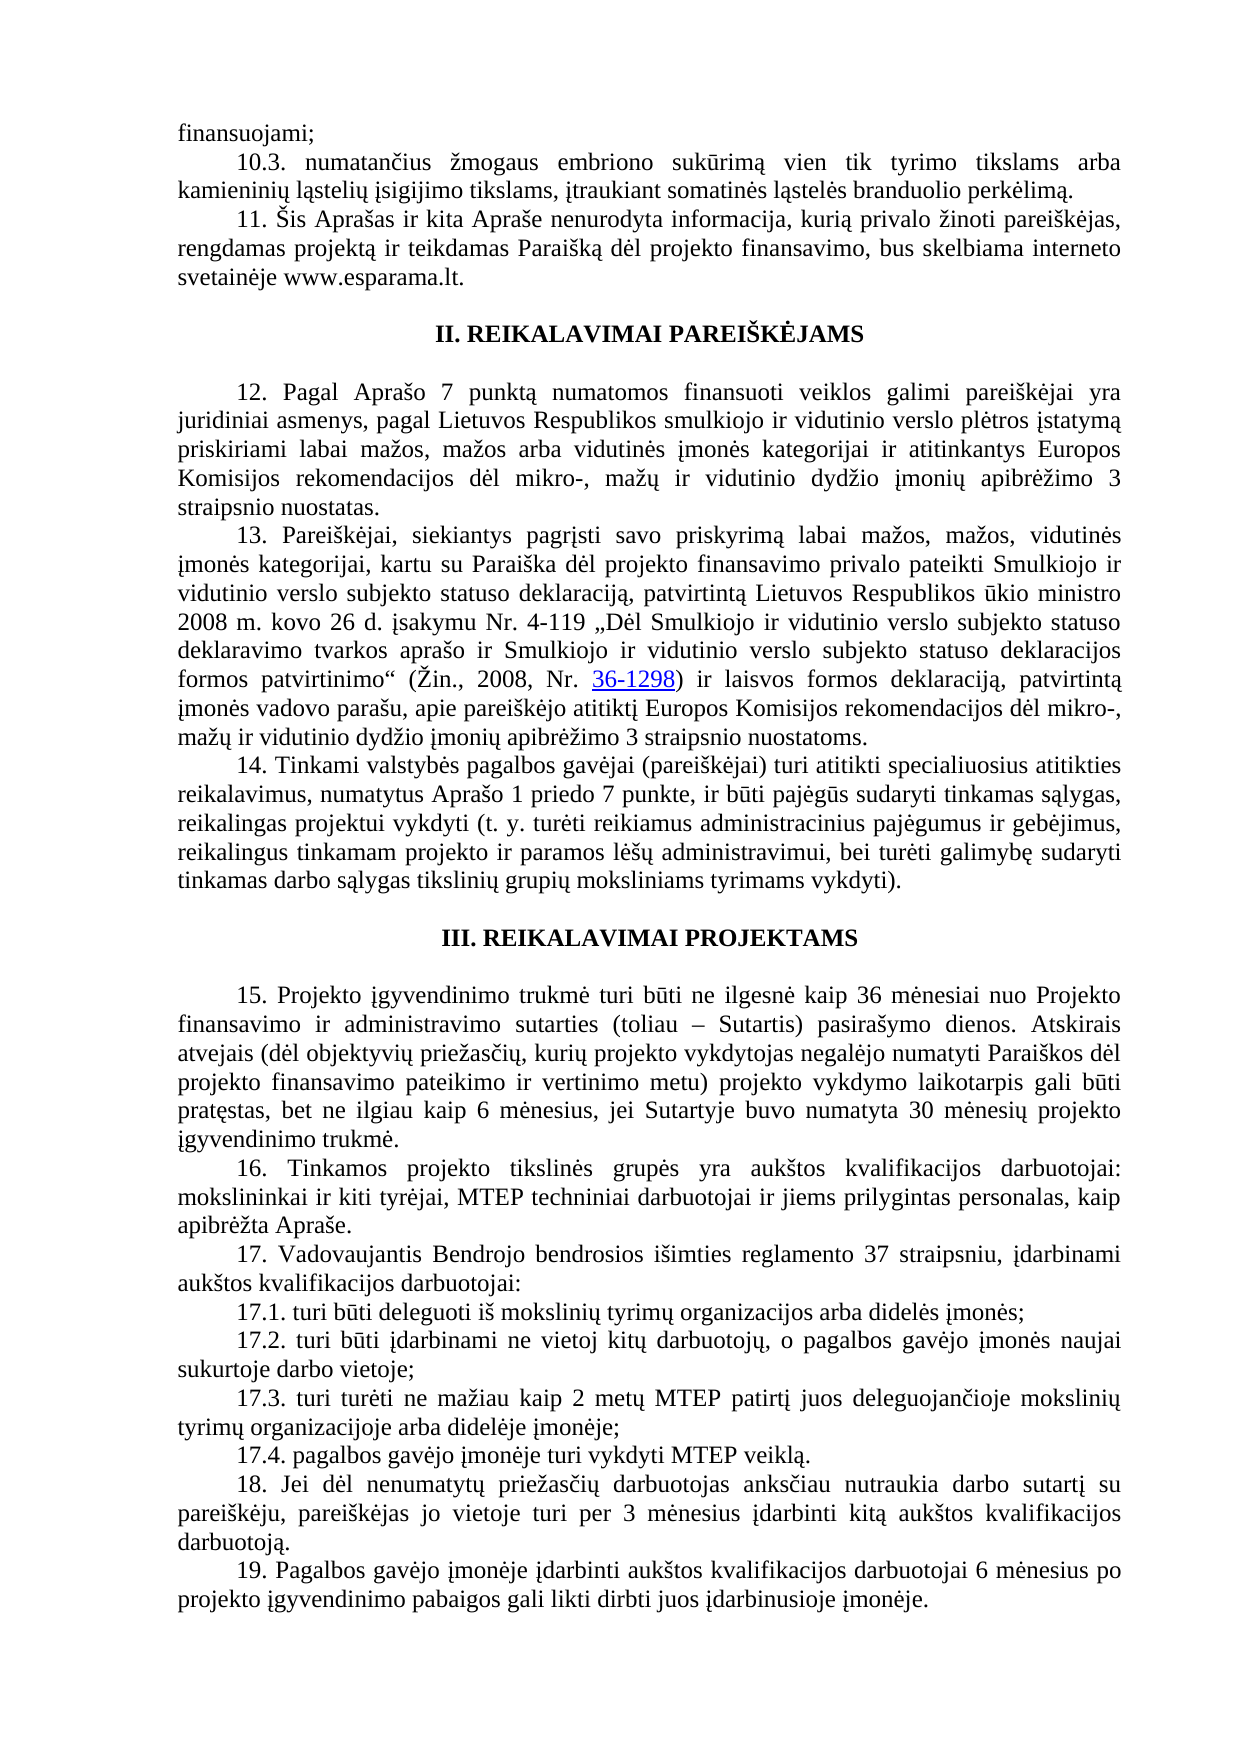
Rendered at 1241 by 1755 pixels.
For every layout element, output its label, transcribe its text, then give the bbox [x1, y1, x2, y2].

text 17.2. turi būti įdarbinami ne vietoj kitų darbuotojų, o pagalbos gavėjo įmonės naujai sukurtoje darbo vietoje; [177, 1326, 1122, 1383]
text 16. Tinkamos projekto tikslinės grupės yra aukštos kvalifikacijos darbuotojai: mokslininkai ir kiti tyrėjai, MTEP techniniai darbuotojai ir jiems prilygintas personalas, kaip apibrėžta Apraše. [177, 1153, 1122, 1239]
text II. REIKALAVIMAI PAREIŠKĖJAMS [177, 319, 1122, 348]
text 17. Vadovaujantis Bendrojo bendrosios išimties reglamento 37 straipsniu, įdarbinami aukštos kvalifikacijos darbuotojai: [177, 1239, 1122, 1297]
text 11. Šis Aprašas ir kita Apraše nenurodyta informacija, kurią privalo žinoti pareiškėjas, rengdamas projektą ir teikdamas Paraišką dėl projekto finansavimo, bus skelbiama interneto svetainėje www.esparama.lt. [177, 204, 1122, 291]
text 18. Jei dėl nenumatytų priežasčių darbuotojas anksčiau nutraukia darbo sutartį su pareiškėju, pareiškėjas jo vietoje turi per 3 mėnesius įdarbinti kitą aukštos kvalifikacijos darbuotoją. [177, 1469, 1122, 1556]
text 15. Projekto įgyvendinimo trukmė turi būti ne ilgesnė kaip 36 mėnesiai nuo Projekto finansavimo ir administravimo sutarties (toliau – Sutartis) pasirašymo dienos. Atskirais atvejais (dėl objektyvių priežasčių, kurių projekto vykdytojas negalėjo numatyti Paraiškos dėl projekto finansavimo pateikimo ir vertinimo metu) projekto vykdymo laikotarpis gali būti pratęstas, bet ne ilgiau kaip 6 mėnesius, jei Sutartyje buvo numatyta 30 mėnesių projekto įgyvendinimo trukmė. [177, 981, 1122, 1153]
text 12. Pagal Aprašo 7 punktą numatomos finansuoti veiklos galimi pareiškėjai yra juridiniai asmenys, pagal Lietuvos Respublikos smulkiojo ir vidutinio verslo plėtros įstatymą priskiriami labai mažos, mažos arba vidutinės įmonės kategorijai ir atitinkantys Europos Komisijos rekomendacijos dėl mikro-, mažų ir vidutinio dydžio įmonių apibrėžimo 3 straipsnio nuostatas. [177, 377, 1122, 521]
text 17.3. turi turėti ne mažiau kaip 2 metų MTEP patirtį juos deleguojančioje mokslinių tyrimų organizacijoje arba didelėje įmonėje; [177, 1383, 1122, 1441]
text 13. Pareiškėjai, siekiantys pagrįsti savo priskyrimą labai mažos, mažos, vidutinės įmonės kategorijai, kartu su Paraiška dėl projekto finansavimo privalo pateikti Smulkiojo ir vidutinio verslo subjekto statuso deklaraciją, patvirtintą Lietuvos Respublikos ūkio ministro 2008 m. kovo 26 d. įsakymu Nr. 4-119 „Dėl Smulkiojo ir vidutinio verslo subjekto statuso deklaravimo tvarkos aprašo ir Smulkiojo ir vidutinio verslo subjekto statuso deklaracijos formos patvirtinimo“ (Žin., 2008, Nr. 36-1298) ir laisvos formos deklaraciją, patvirtintą įmonės vadovo parašu, apie pareiškėjo atitiktį Europos Komisijos rekomendacijos dėl mikro-, mažų ir vidutinio dydžio įmonių apibrėžimo 3 straipsnio nuostatoms. [177, 521, 1122, 751]
text III. Reikalavimai projektams [177, 923, 1122, 952]
text 10.3. numatančius žmogaus embriono sukūrimą vien tik tyrimo tikslams arba kamieninių ląstelių įsigijimo tikslams, įtraukiant somatinės ląstelės branduolio perkėlimą. [177, 147, 1122, 204]
text 17.1. turi būti deleguoti iš mokslinių tyrimų organizacijos arba didelės įmonės; [177, 1297, 1122, 1326]
text 14. Tinkami valstybės pagalbos gavėjai (pareiškėjai) turi atitikti specialiuosius atitikties reikalavimus, numatytus Aprašo 1 priedo 7 punkte, ir būti pajėgūs sudaryti tinkamas sąlygas, reikalingas projektui vykdyti (t. y. turėti reikiamus administracinius pajėgumus ir gebėjimus, reikalingus tinkamam projekto ir paramos lėšų administravimui, bei turėti galimybę sudaryti tinkamas darbo sąlygas tikslinių grupių moksliniams tyrimams vykdyti). [177, 751, 1122, 894]
text finansuojami; [177, 118, 1122, 147]
text 17.4. pagalbos gavėjo įmonėje turi vykdyti MTEP veiklą. [177, 1441, 1122, 1469]
text 19. Pagalbos gavėjo įmonėje įdarbinti aukštos kvalifikacijos darbuotojai 6 mėnesius po projekto įgyvendinimo pabaigos gali likti dirbti juos įdarbinusioje įmonėje. [177, 1556, 1122, 1613]
